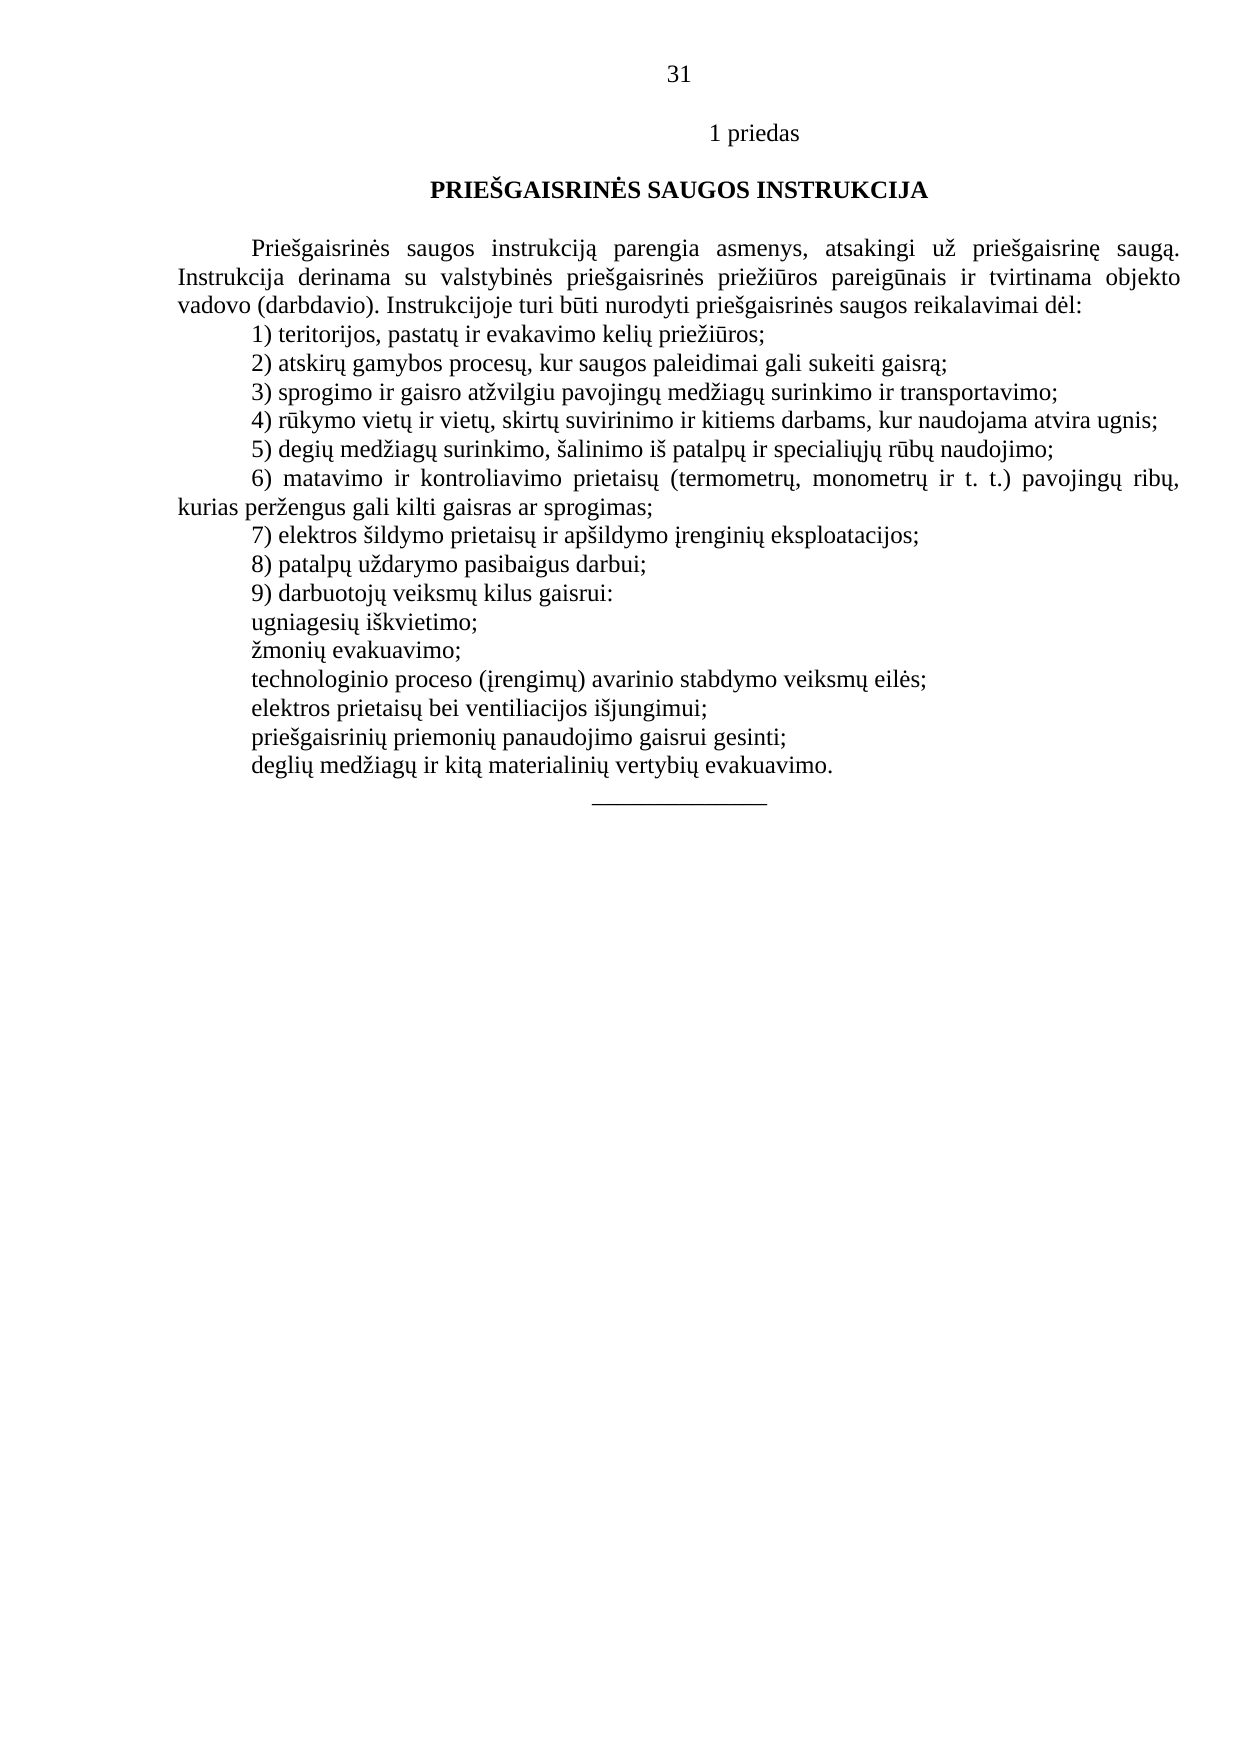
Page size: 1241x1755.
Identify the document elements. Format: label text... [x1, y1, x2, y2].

text 8) patalpų uždarymo pasibaigus darbui; [177, 549, 1181, 578]
text technologinio proceso (įrengimų) avarinio stabdymo veiksmų eilės; [177, 664, 1181, 693]
text 3) sprogimo ir gaisro atžvilgiu pavojingų medžiagų surinkimo ir transportavimo; [177, 377, 1181, 406]
text elektros prietaisų bei ventiliacijos išjungimui; [177, 693, 1181, 722]
text deglių medžiagų ir kitą materialinių vertybių evakuavimo. [177, 751, 1181, 779]
text ugniagesių iškvietimo; [177, 607, 1181, 636]
text 1) teritorijos, pastatų ir evakavimo kelių priežiūros; [177, 319, 1181, 348]
text 7) elektros šildymo prietaisų ir apšildymo įrenginių eksploatacijos; [177, 521, 1181, 549]
text 1 priedas [177, 118, 1181, 147]
text ______________ [177, 779, 1181, 808]
text žmonių evakuavimo; [177, 636, 1181, 664]
text 9) darbuotojų veiksmų kilus gaisrui: [177, 578, 1181, 607]
text 6) matavimo ir kontroliavimo prietaisų (termometrų, monometrų ir t. t.) pavojingų ribų, kurias peržengus gali kilti gaisras ar sprogimas; [177, 463, 1181, 521]
text priešgaisrinių priemonių panaudojimo gaisrui gesinti; [177, 722, 1181, 751]
text PRIEŠGAISRINĖS SAUGOS INSTRUKCIJA [177, 176, 1181, 204]
text 4) rūkymo vietų ir vietų, skirtų suvirinimo ir kitiems darbams, kur naudojama atvira ugnis; [177, 406, 1181, 434]
text 5) degių medžiagų surinkimo, šalinimo iš patalpų ir specialiųjų rūbų naudojimo; [177, 434, 1181, 463]
text Priešgaisrinės saugos instrukciją parengia asmenys, atsakingi už priešgaisrinę saugą. Instrukcija derinama su valstybinės priešgaisrinės priežiūros pareigūnais ir tvirtinama objekto vadovo (darbdavio). Instrukcijoje turi būti nurodyti priešgaisrinės saugos reikalavimai dėl: [177, 233, 1181, 319]
text 2) atskirų gamybos procesų, kur saugos paleidimai gali sukeiti gaisrą; [177, 348, 1181, 377]
